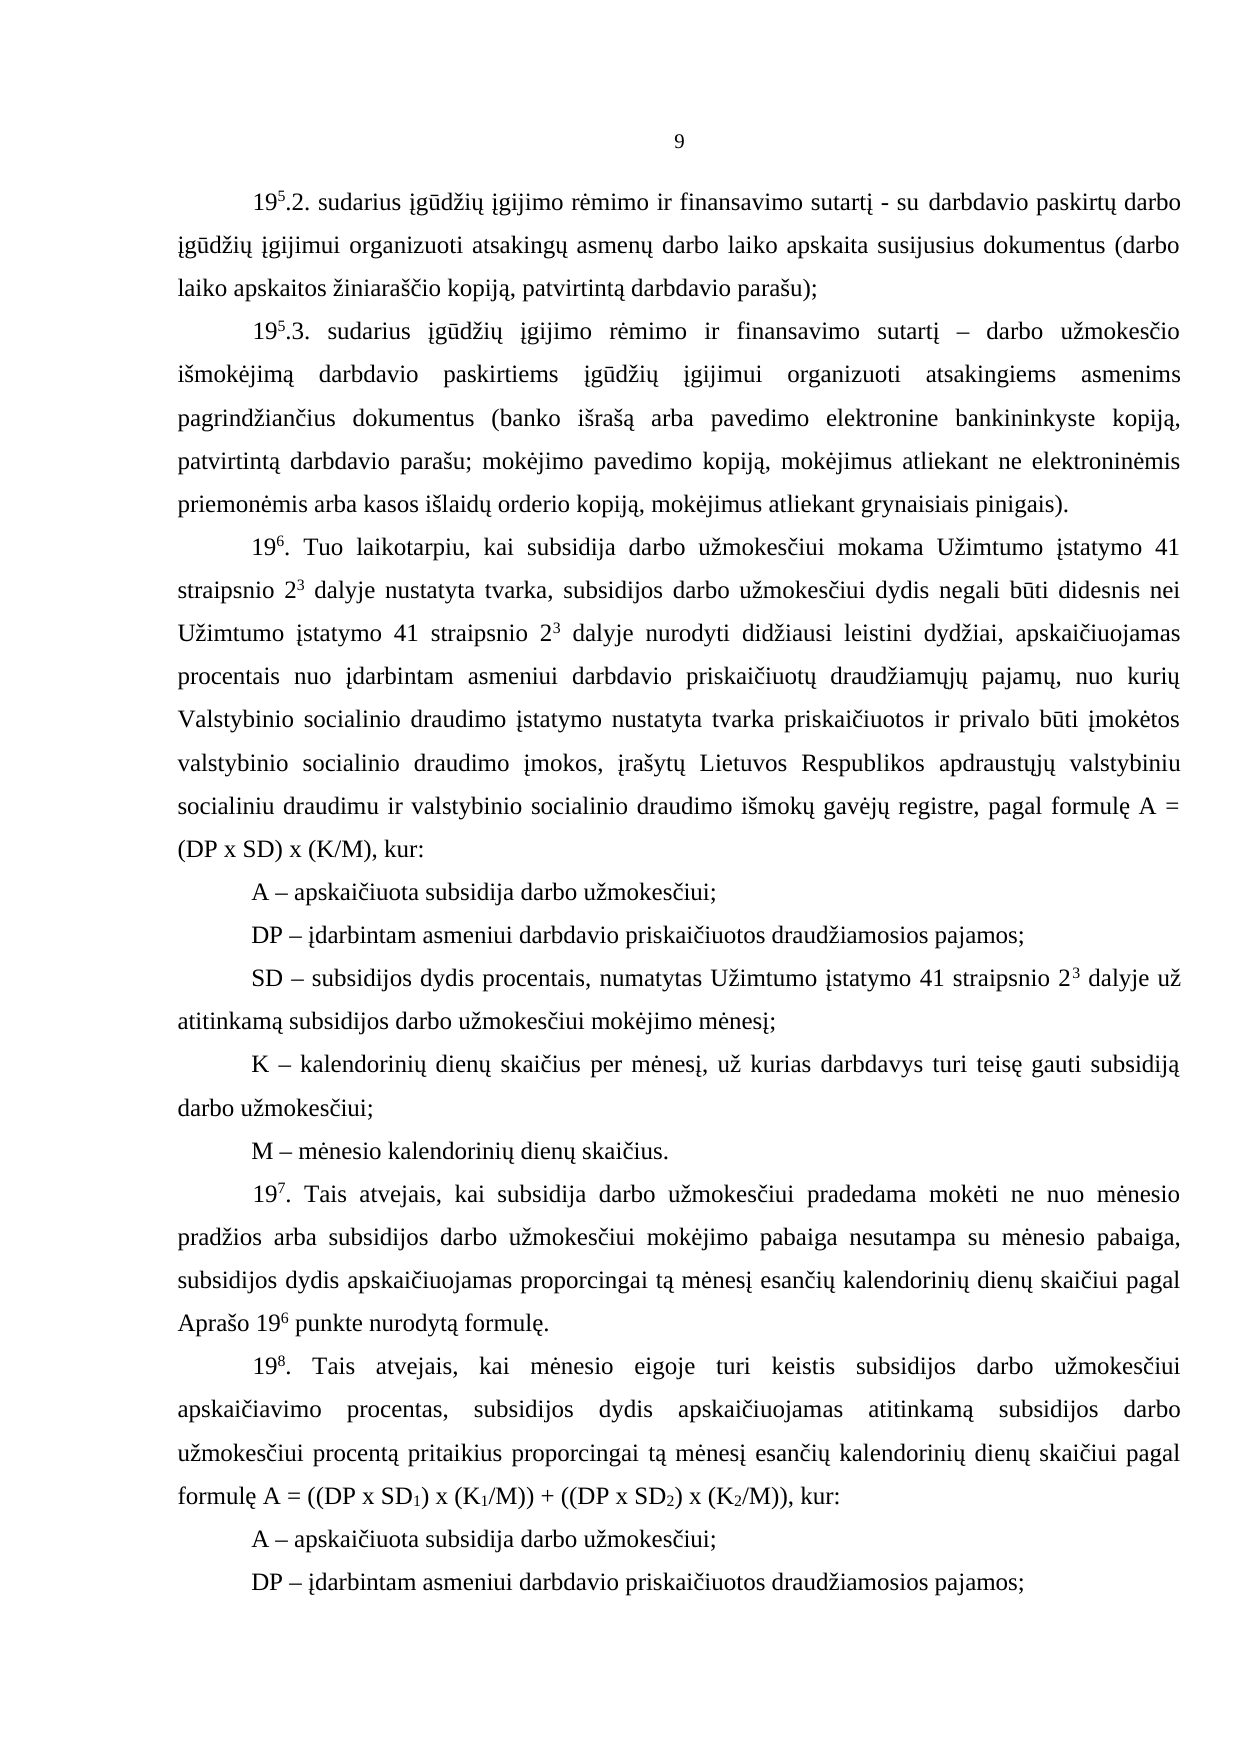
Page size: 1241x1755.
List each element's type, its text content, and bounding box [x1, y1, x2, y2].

text 198. Tais atvejais, kai mėnesio eigoje turi keistis subsidijos darbo užmokesčiui apskaičiavimo procentas, subsidijos dydis apskaičiuojamas atitinkamą subsidijos darbo užmokesčiui procentą pritaikius proporcingai tą mėnesį esančių kalendorinių dienų skaičiui pagal formulę A = ((DP x SD1) x (K1/M)) + ((DP x SD2) x (K2/M)), kur: [177, 1351, 1181, 1509]
text A – apskaičiuota subsidija darbo užmokesčiui; [251, 1524, 1181, 1553]
text SD – subsidijos dydis procentais, numatytas Užimtumo įstatymo 41 straipsnio 23 dalyje už atitinkamą subsidijos darbo užmokesčiui mokėjimo mėnesį; [177, 963, 1181, 1035]
text 197. Tais atvejais, kai subsidija darbo užmokesčiui pradedama mokėti ne nuo mėnesio pradžios arba subsidijos darbo užmokesčiui mokėjimo pabaiga nesutampa su mėnesio pabaiga, subsidijos dydis apskaičiuojamas proporcingai tą mėnesį esančių kalendorinių dienų skaičiui pagal Aprašo 196 punkte nurodytą formulę. [177, 1179, 1181, 1337]
text DP – įdarbintam asmeniui darbdavio priskaičiuotos draudžiamosios pajamos; [251, 920, 1181, 949]
text A – apskaičiuota subsidija darbo užmokesčiui; [251, 877, 1181, 906]
text 196. Tuo laikotarpiu, kai subsidija darbo užmokesčiui mokama Užimtumo įstatymo 41 straipsnio 23 dalyje nustatyta tvarka, subsidijos darbo užmokesčiui dydis negali būti didesnis nei Užimtumo įstatymo 41 straipsnio 23 dalyje nurodyti didžiausi leistini dydžiai, apskaičiuojamas procentais nuo įdarbintam asmeniui darbdavio priskaičiuotų draudžiamųjų pajamų, nuo kurių Valstybinio socialinio draudimo įstatymo nustatyta tvarka priskaičiuotos ir privalo būti įmokėtos valstybinio socialinio draudimo įmokos, įrašytų Lietuvos Respublikos apdraustųjų valstybiniu socialiniu draudimu ir valstybinio socialinio draudimo išmokų gavėjų registre, pagal formulę A = (DP x SD) x (K/M), kur: [177, 532, 1181, 863]
text 195.2. sudarius įgūdžių įgijimo rėmimo ir finansavimo sutartį - su darbdavio paskirtų darbo įgūdžių įgijimui organizuoti atsakingų asmenų darbo laiko apskaita susijusius dokumentus (darbo laiko apskaitos žiniaraščio kopiją, patvirtintą darbdavio parašu); [177, 187, 1181, 302]
text K – kalendorinių dienų skaičius per mėnesį, už kurias darbdavys turi teisę gauti subsidiją darbo užmokesčiui; [177, 1049, 1181, 1121]
text M – mėnesio kalendorinių dienų skaičius. [177, 1136, 1181, 1164]
text DP – įdarbintam asmeniui darbdavio priskaičiuotos draudžiamosios pajamos; [251, 1567, 1181, 1596]
text 195.3. sudarius įgūdžių įgijimo rėmimo ir finansavimo sutartį – darbo užmokesčio išmokėjimą darbdavio paskirtiems įgūdžių įgijimui organizuoti atsakingiems asmenims pagrindžiančius dokumentus (banko išrašą arba pavedimo elektronine bankininkyste kopiją, patvirtintą darbdavio parašu; mokėjimo pavedimo kopiją, mokėjimus atliekant ne elektroninėmis priemonėmis arba kasos išlaidų orderio kopiją, mokėjimus atliekant grynaisiais pinigais). [177, 316, 1181, 518]
